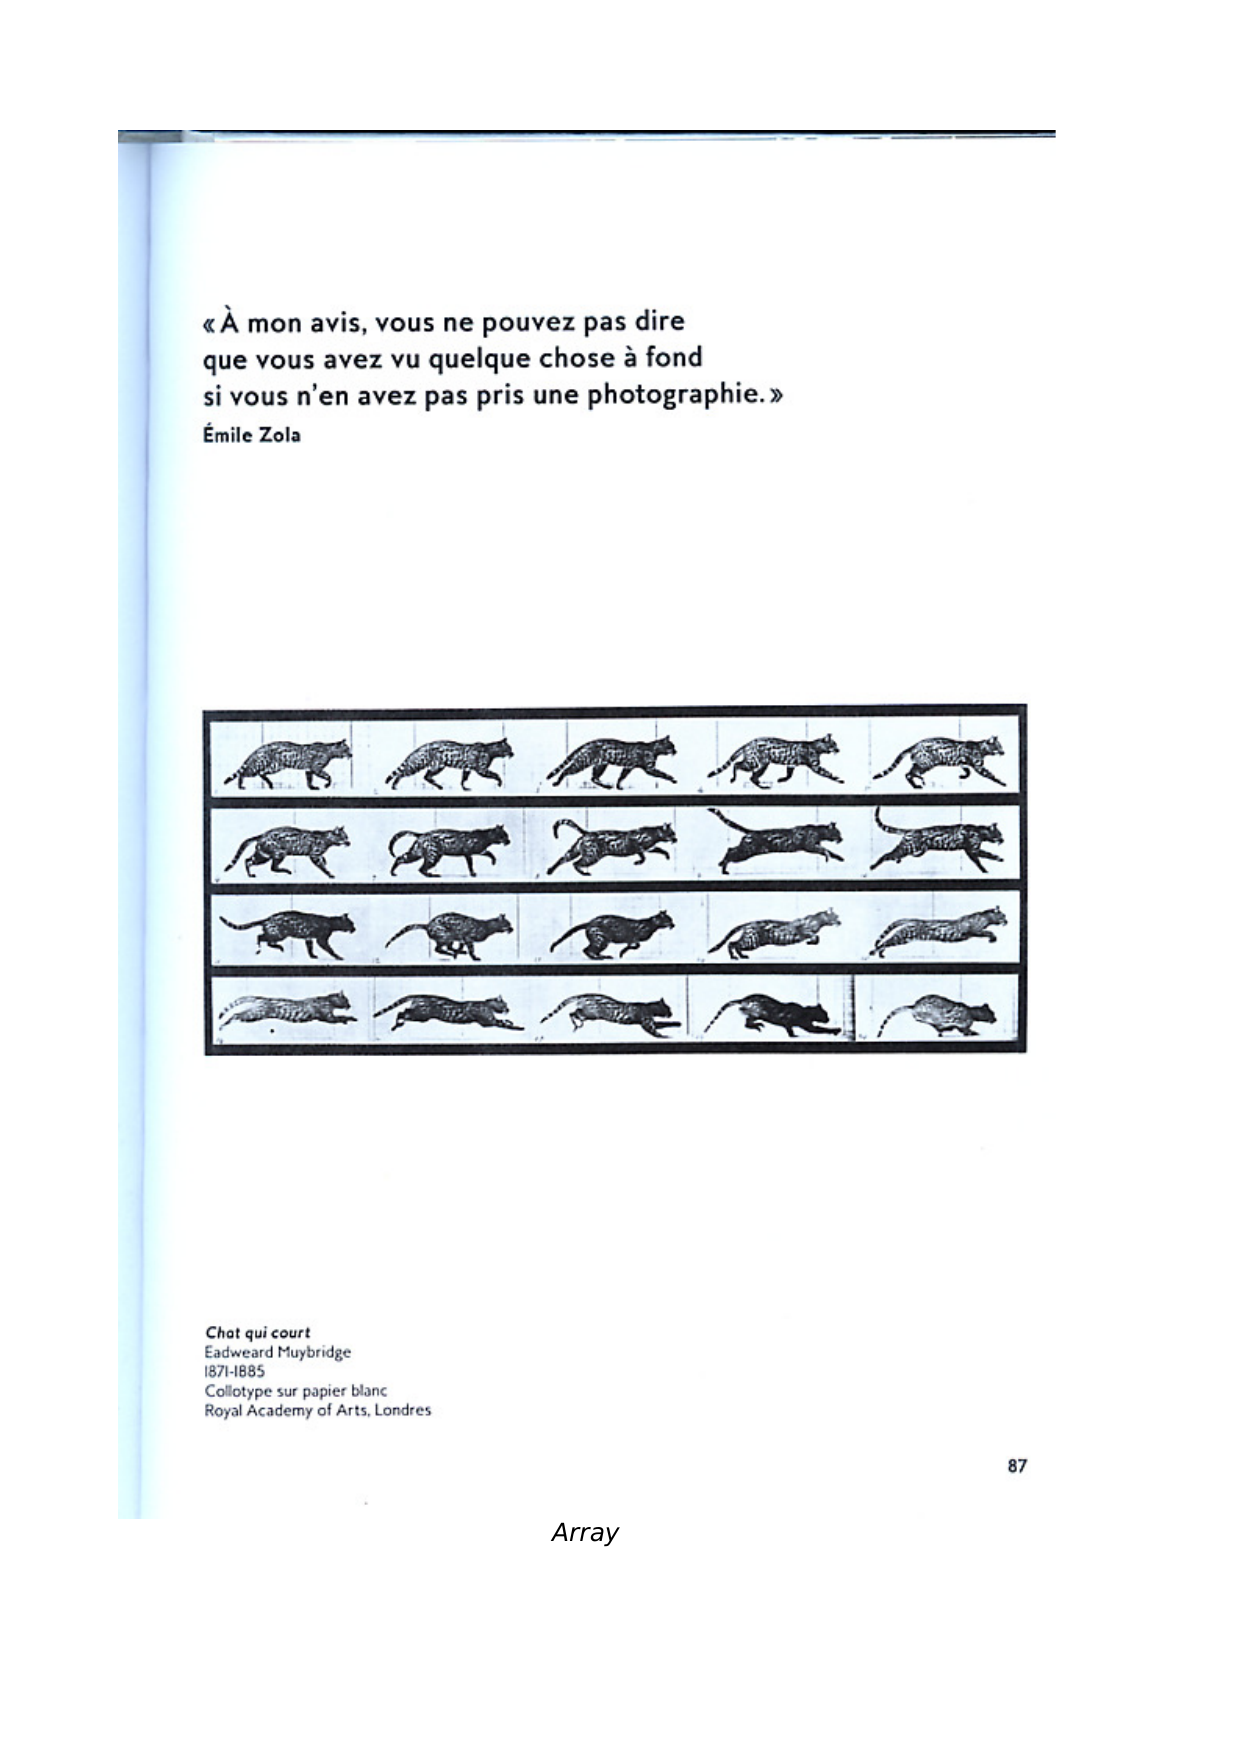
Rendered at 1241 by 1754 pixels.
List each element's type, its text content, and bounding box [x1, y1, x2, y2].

picture [118, 130, 1056, 1519]
text Array [118, 1519, 1056, 1547]
